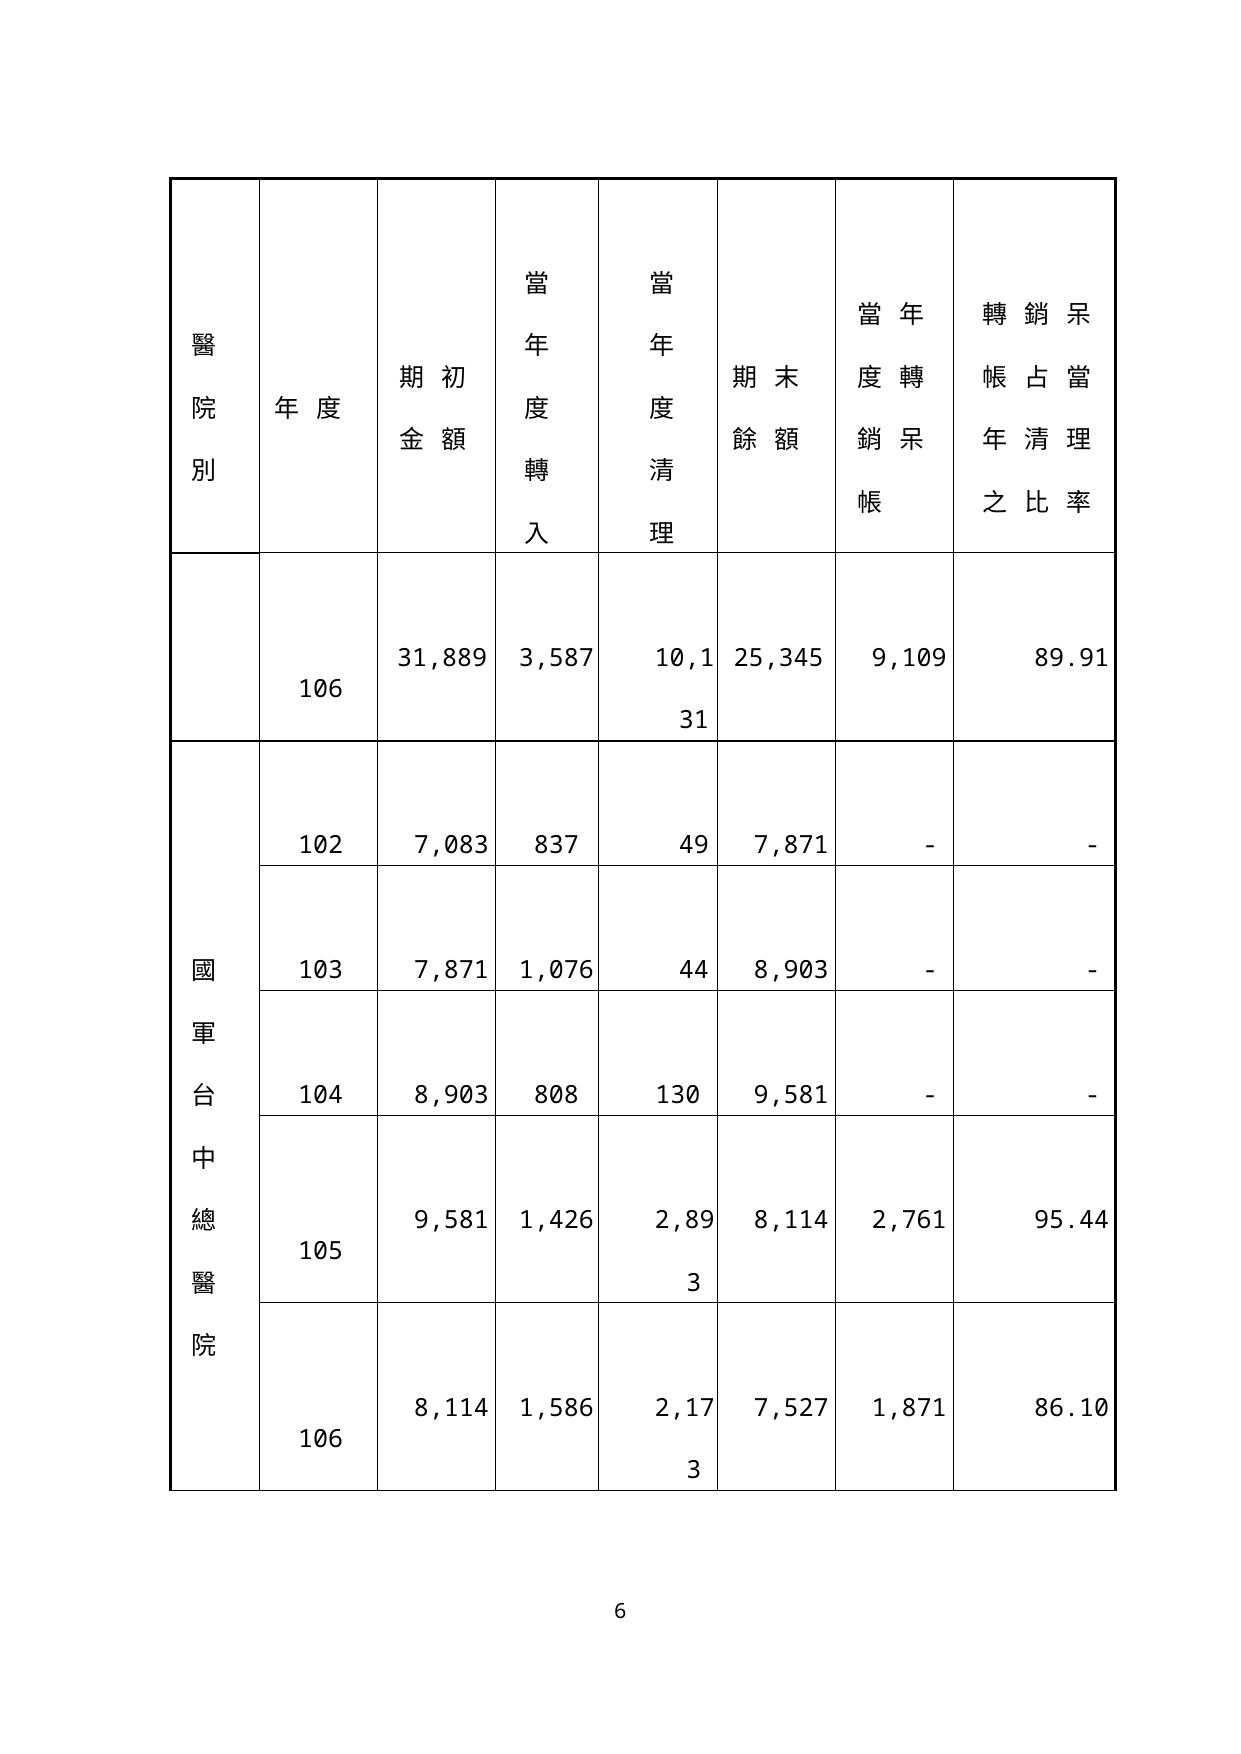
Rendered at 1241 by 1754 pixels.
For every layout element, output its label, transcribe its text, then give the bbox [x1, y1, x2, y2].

table_cell 7,527 [718, 1303, 835, 1490]
table_cell 1,871 [836, 1303, 953, 1490]
table_cell 1,076 [496, 866, 598, 990]
table_cell 808 [496, 991, 598, 1115]
table_header 當年度轉銷呆帳 [836, 180, 953, 552]
table_cell 1,586 [496, 1303, 598, 1490]
table_cell 7,871 [378, 866, 495, 990]
table_header 年度 [260, 180, 377, 552]
table_cell 2,761 [836, 1116, 953, 1302]
table_header 期初金額 [378, 180, 495, 552]
table_cell 9,581 [718, 991, 835, 1115]
table_cell 8,903 [718, 866, 835, 990]
table_cell 89.91 [954, 553, 1114, 740]
table_cell 2,173 [599, 1303, 717, 1490]
table_cell 86.10 [954, 1303, 1114, 1490]
table_cell 2,893 [599, 1116, 717, 1302]
table_cell 7,871 [718, 742, 835, 865]
table_cell 8,114 [718, 1116, 835, 1302]
table_cell 國軍台中總醫院 [172, 742, 259, 1490]
table_cell 103 [260, 866, 377, 990]
table_cell - [954, 991, 1114, 1115]
table_cell - [836, 866, 953, 990]
table_cell 106 [260, 553, 377, 740]
table_header 當年度清理 [599, 180, 717, 552]
table_cell 104 [260, 991, 377, 1115]
table_cell - [954, 866, 1114, 990]
table_header 轉銷呆帳占當年清理之比率 [954, 180, 1114, 552]
table_header 醫院別 [172, 180, 259, 552]
table_cell 95.44 [954, 1116, 1114, 1302]
table_header 當年度轉入 [496, 180, 598, 552]
table_cell 49 [599, 742, 717, 865]
table_cell 8,903 [378, 991, 495, 1115]
table_cell 130 [599, 991, 717, 1115]
table_cell [172, 554, 259, 740]
table_cell 9,109 [836, 553, 953, 740]
table_cell 25,345 [718, 553, 835, 740]
table_cell - [836, 991, 953, 1115]
table_cell 44 [599, 866, 717, 990]
table_cell 10,131 [599, 553, 717, 740]
table_cell 9,581 [378, 1116, 495, 1302]
table_cell 8,114 [378, 1303, 495, 1490]
table_cell 105 [260, 1116, 377, 1302]
table_cell - [836, 742, 953, 865]
table_cell 1,426 [496, 1116, 598, 1302]
table_cell 837 [496, 742, 598, 865]
table_cell 3,587 [496, 553, 598, 740]
table_header 期末餘額 [718, 180, 835, 552]
table_cell 7,083 [378, 742, 495, 865]
table_cell 106 [260, 1303, 377, 1490]
table_cell 31,889 [378, 553, 495, 740]
table_cell 102 [260, 742, 377, 865]
table_cell - [954, 742, 1114, 865]
